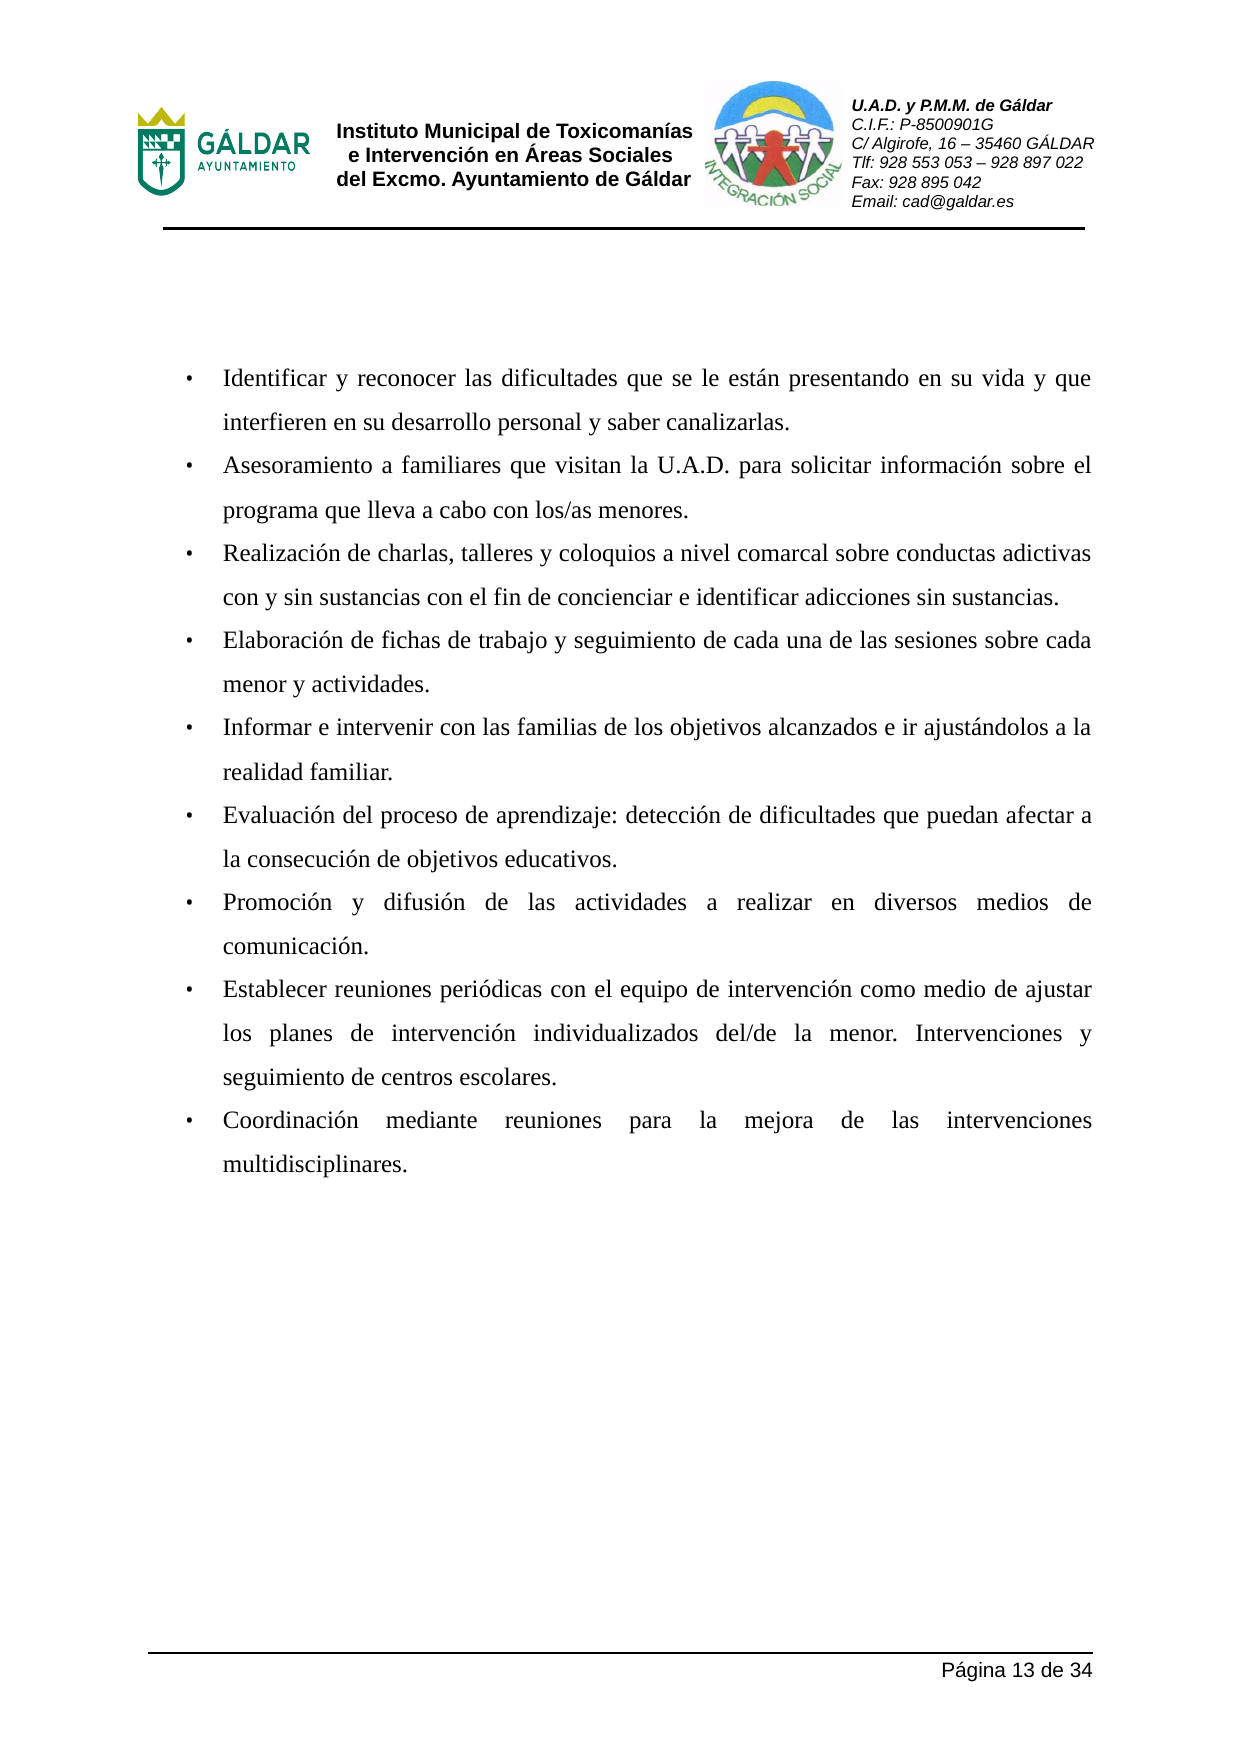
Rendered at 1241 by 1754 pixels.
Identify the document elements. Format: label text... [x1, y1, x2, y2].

list Establecer reuniones periódicas con el equipo de intervención como medio de ajustar los planes de intervención individualizados del/de la menor. Intervenciones y seguimiento de centros escolares. [185, 974, 1093, 1090]
list Realización de charlas, talleres y coloquios a nivel comarcal sobre conductas adictivas con y sin sustancias con el fin de concienciar e identificar adicciones sin sustancias. [185, 538, 1093, 611]
list Coordinación mediante reuniones para la mejora de las intervenciones multidisciplinares. [185, 1105, 1093, 1178]
list Promoción y difusión de las actividades a realizar en diversos medios de comunicación. [185, 887, 1093, 960]
list Identificar y reconocer las dificultades que se le están presentando en su vida y que interfieren en su desarrollo personal y saber canalizarlas. [185, 363, 1093, 436]
picture [705, 81, 842, 206]
list Evaluación del proceso de aprendizaje: detección de dificultades que puedan afectar a la consecución de objetivos educativos. [185, 800, 1093, 873]
list Elaboración de fichas de trabajo y seguimiento de cada una de las sesiones sobre cada menor y actividades. [185, 625, 1093, 698]
list Asesoramiento a familiares que visitan la U.A.D. para solicitar información sobre el programa que lleva a cabo con los/as menores. [185, 451, 1093, 523]
picture [120, 84, 325, 218]
list Informar e intervenir con las familias de los objetivos alcanzados e ir ajustándolos a la realidad familiar. [185, 712, 1093, 785]
